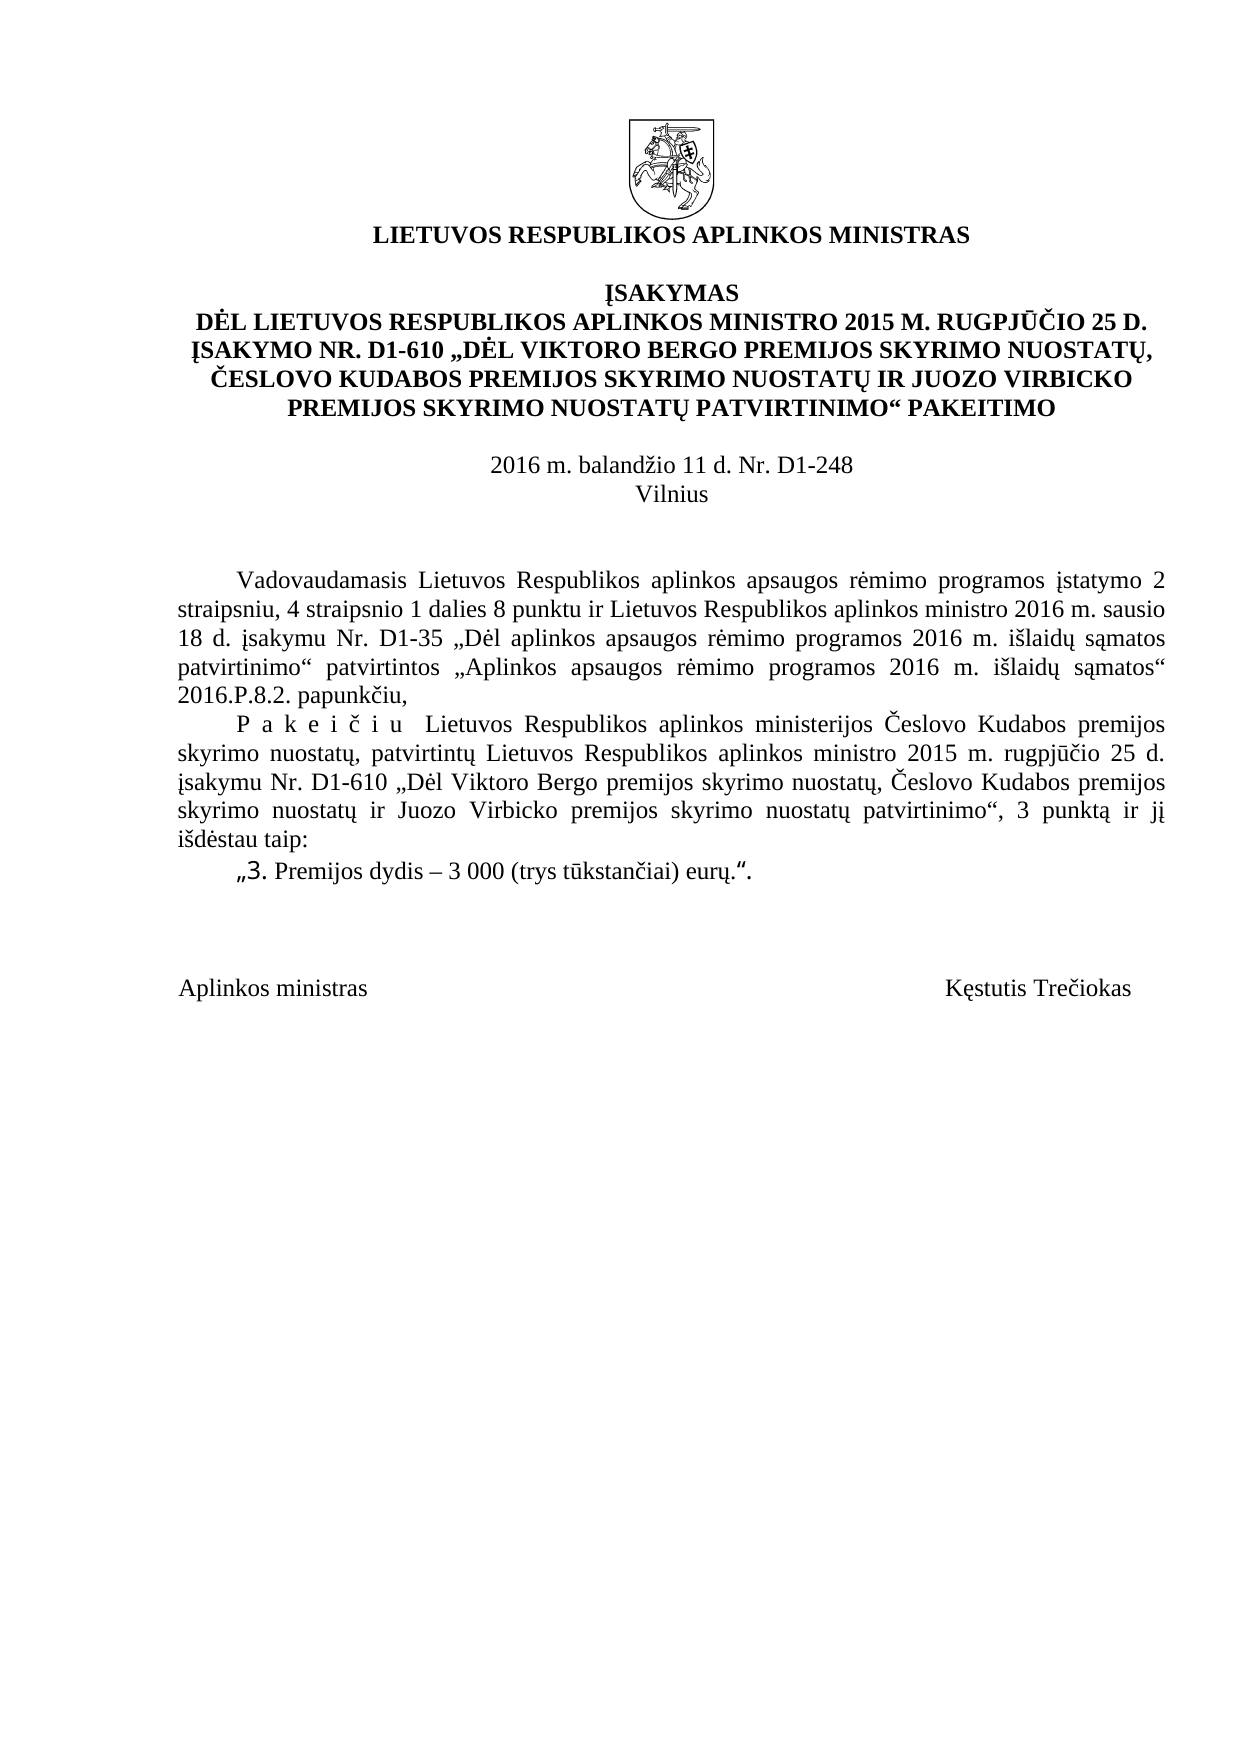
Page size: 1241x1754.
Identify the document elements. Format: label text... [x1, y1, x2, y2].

text Vilnius [177, 479, 1166, 537]
text ĮSAKYMAS [177, 278, 1166, 307]
text „3. Premijos dydis – 3 000 (trys tūkstančiai) eurų.“. [177, 853, 1166, 887]
text DĖL LIETUVOS RESPUBLIKOS APLINKOS MINISTRO 2015 M. RUGPJŪČIO 25 D. ĮSAKYMO NR. D1-610 „DĖL VIKTORO BERGO PREMIJOS SKYRIMO NUOSTATŲ, ČESLOVO KUDABOS PREMIJOS SKYRIMO NUOSTATŲ IR JUOZO VIRBICKO PREMIJOS SKYRIMO NUOSTATŲ PATVIRTINIMO“ PAKEITIMO [177, 307, 1166, 422]
text LIETUVOS RESPUBLIKOS APLINKOS MINISTRAS [177, 221, 1166, 249]
text Vadovaudamasis Lietuvos Respublikos aplinkos apsaugos rėmimo programos įstatymo 2 straipsniu, 4 straipsnio 1 dalies 8 punktu ir Lietuvos Respublikos aplinkos ministro 2016 m. sausio 18 d. įsakymu Nr. D1-35 „Dėl aplinkos apsaugos rėmimo programos 2016 m. išlaidų sąmatos patvirtinimo“ patvirtintos „Aplinkos apsaugos rėmimo programos 2016 m. išlaidų sąmatos“ 2016.P.8.2. papunkčiu, [177, 566, 1166, 709]
text P a k e i č i u Lietuvos Respublikos aplinkos ministerijos Česlovo Kudabos premijos skyrimo nuostatų, patvirtintų Lietuvos Respublikos aplinkos ministro 2015 m. rugpjūčio 25 d. įsakymu Nr. D1-610 „Dėl Viktoro Bergo premijos skyrimo nuostatų, Česlovo Kudabos premijos skyrimo nuostatų ir Juozo Virbicko premijos skyrimo nuostatų patvirtinimo“, 3 punktą ir jį išdėstau taip: [177, 709, 1166, 853]
text 2016 m. balandžio 11 d. Nr. D1-248 [177, 451, 1166, 479]
text Aplinkos ministras Kęstutis Trečiokas [178, 973, 1163, 1002]
